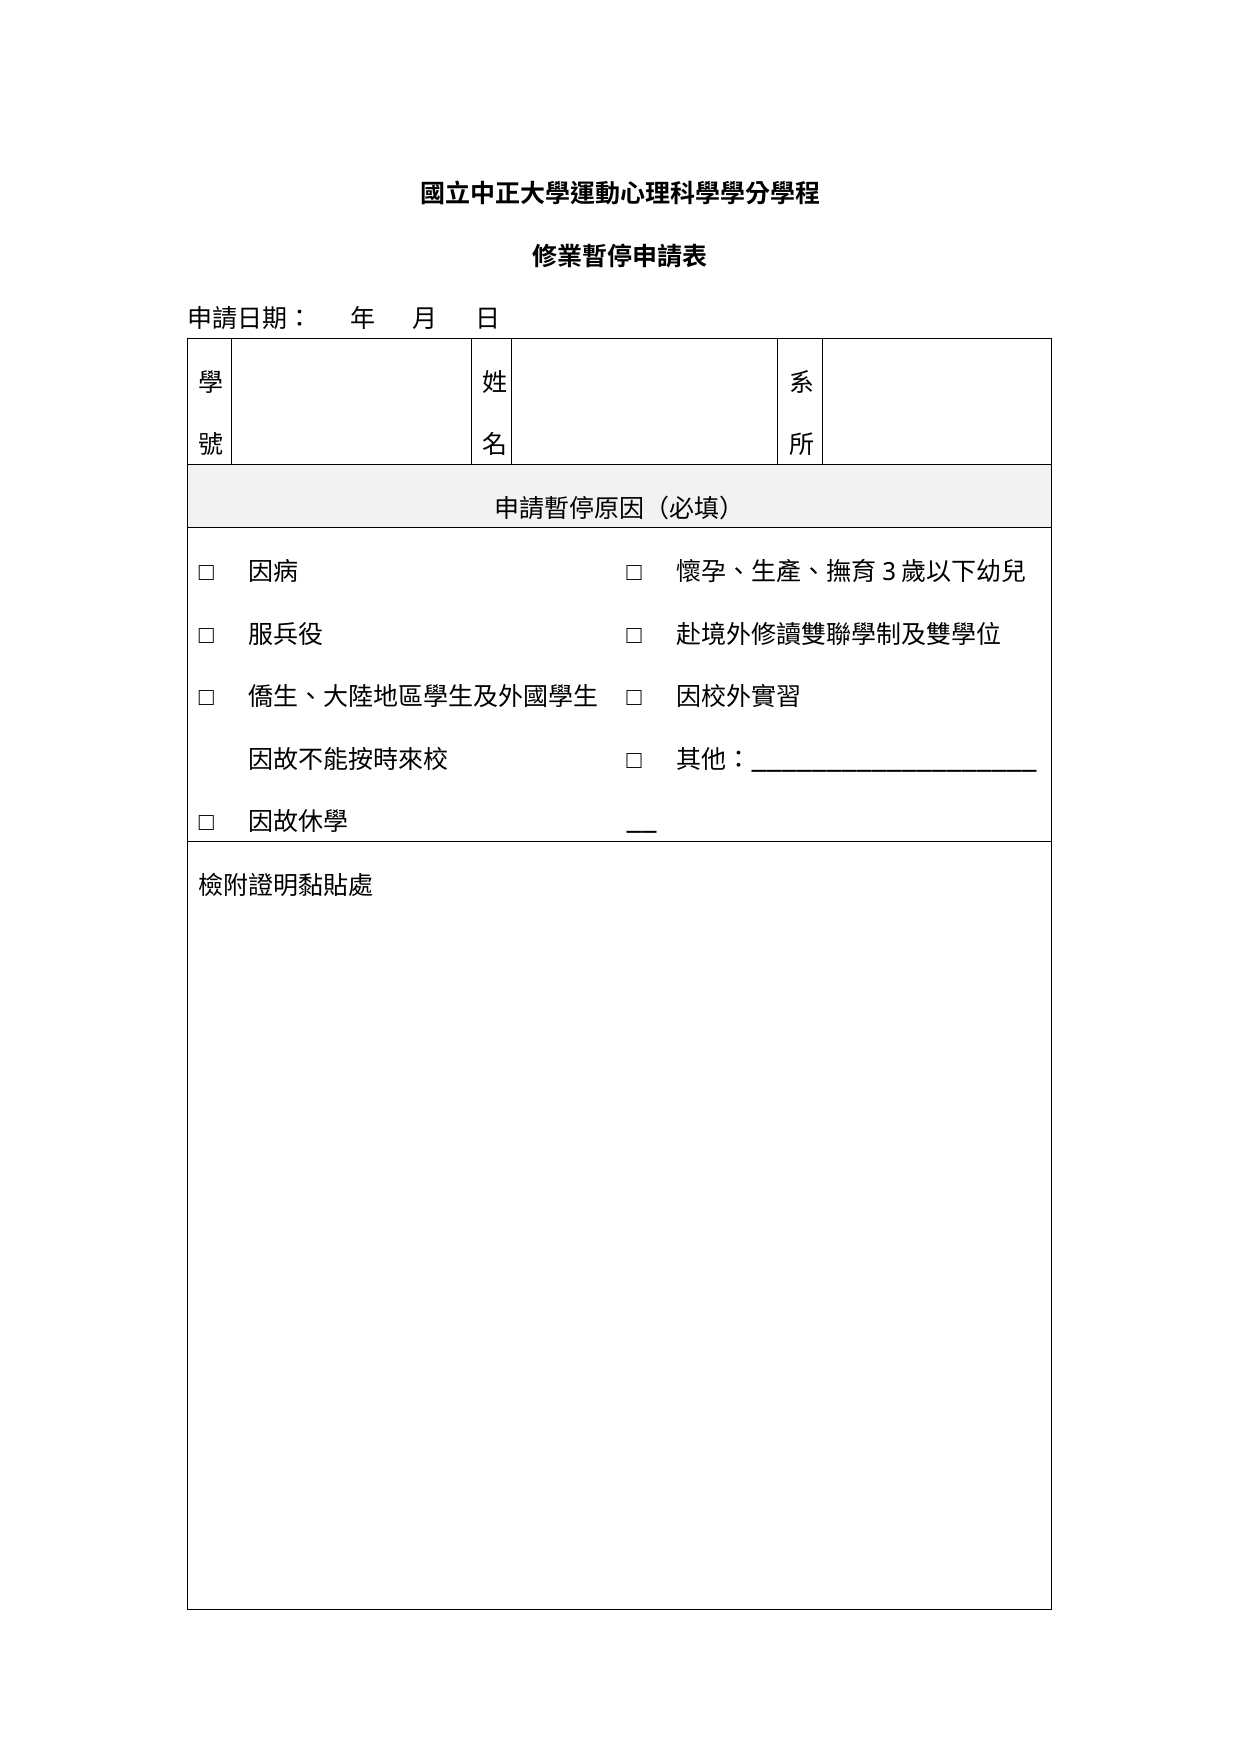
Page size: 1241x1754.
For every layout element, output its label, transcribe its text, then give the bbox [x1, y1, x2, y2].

table_header 系所 [778, 339, 822, 464]
text 申請日期： 年 月 日 [187, 275, 1053, 338]
table_cell 檢附證明黏貼處 [188, 842, 1051, 1609]
table_cell 申請暫停原因（必填） [188, 465, 1051, 527]
table_header [823, 339, 1051, 464]
table_cell □ 懷孕、生產、撫育3歲以下幼兒 □ 赴境外修讀雙聯學制及雙學位 □ 因校外實習 □ 其他：_____________________ [615, 528, 1051, 841]
table_header 姓名 [472, 339, 511, 464]
table_header 學號 [188, 339, 231, 464]
text 國立中正大學運動心理科學學分學程 [187, 150, 1053, 213]
text 修業暫停申請表 [187, 213, 1053, 275]
table_header [512, 339, 777, 464]
table_header [232, 339, 471, 464]
table_cell □ 因病 □ 服兵役 □ 僑生、大陸地區學生及外國學生因故不能按時來校 □ 因故休學 [188, 528, 615, 841]
